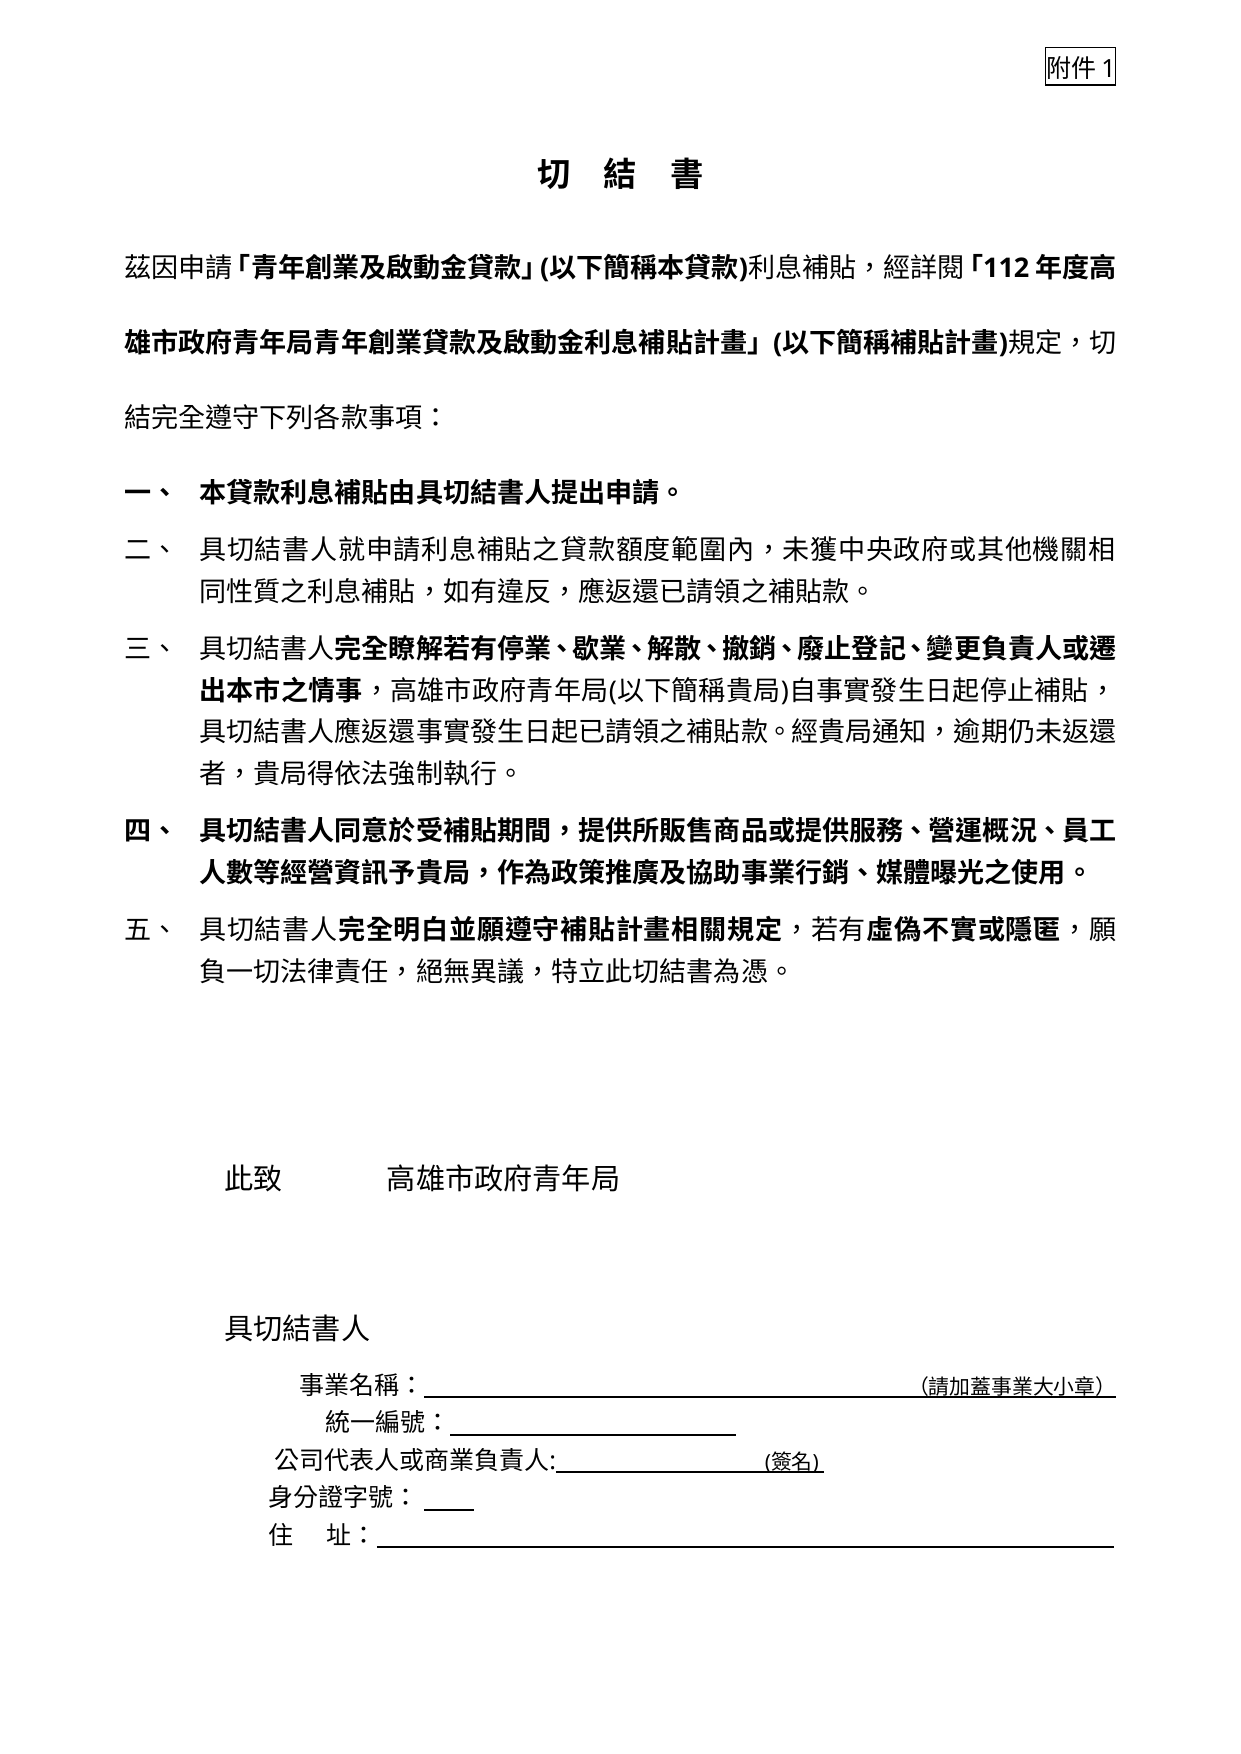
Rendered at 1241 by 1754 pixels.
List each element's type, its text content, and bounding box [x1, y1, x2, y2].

text 此致 高雄市政府青年局 [224, 1139, 1017, 1214]
list 具切結書人就申請利息補貼之貸款額度範圍內，未獲中央政府或其他機關相同性質之利息補貼，如有違反，應返還已請領之補貼款。 [124, 526, 1116, 609]
text 身分證字號： [177, 1477, 1116, 1514]
text 住 址： [177, 1514, 1116, 1552]
text 統一編號： [124, 1402, 1116, 1439]
list 本貸款利息補貼由具切結書人提出申請。 [124, 469, 1116, 510]
list 具切結書人同意於受補貼期間，提供所販售商品或提供服務、營運概況、員工人數等經營資訊予貴局，作為政策推廣及協助事業行銷、媒體曝光之使用。 [124, 807, 1116, 891]
text 公司代表人或商業負責人: (簽名) [183, 1439, 1187, 1477]
list 具切結書人完全瞭解若有停業、歇業、解散、撤銷、廢止登記、變更負責人或遷出本市之情事，高雄市政府青年局(以下簡稱貴局)自事實發生日起停止補貼，具切結書人應返還事實發生日起已請領之補貼款。經貴局通知，逾期仍未返還者，貴局得依法強制執行。 [124, 625, 1116, 792]
text 茲因申請「青年創業及啟動金貸款」(以下簡稱本貸款)利息補貼，經詳閱「112年度高雄市政府青年局青年創業貸款及啟動金利息補貼計畫」(以下簡稱補貼計畫)規定，切結完全遵守下列各款事項： [124, 228, 1116, 453]
list 具切結書人完全明白並願遵守補貼計畫相關規定，若有虛偽不實或隱匿，願負一切法律責任，絕無異議，特立此切結書為憑。 [124, 906, 1116, 989]
text 切 結 書 [124, 134, 1116, 209]
text 事業名稱： （請加蓋事業大小章） [124, 1364, 1116, 1402]
text 具切結書人 [224, 1289, 1017, 1364]
